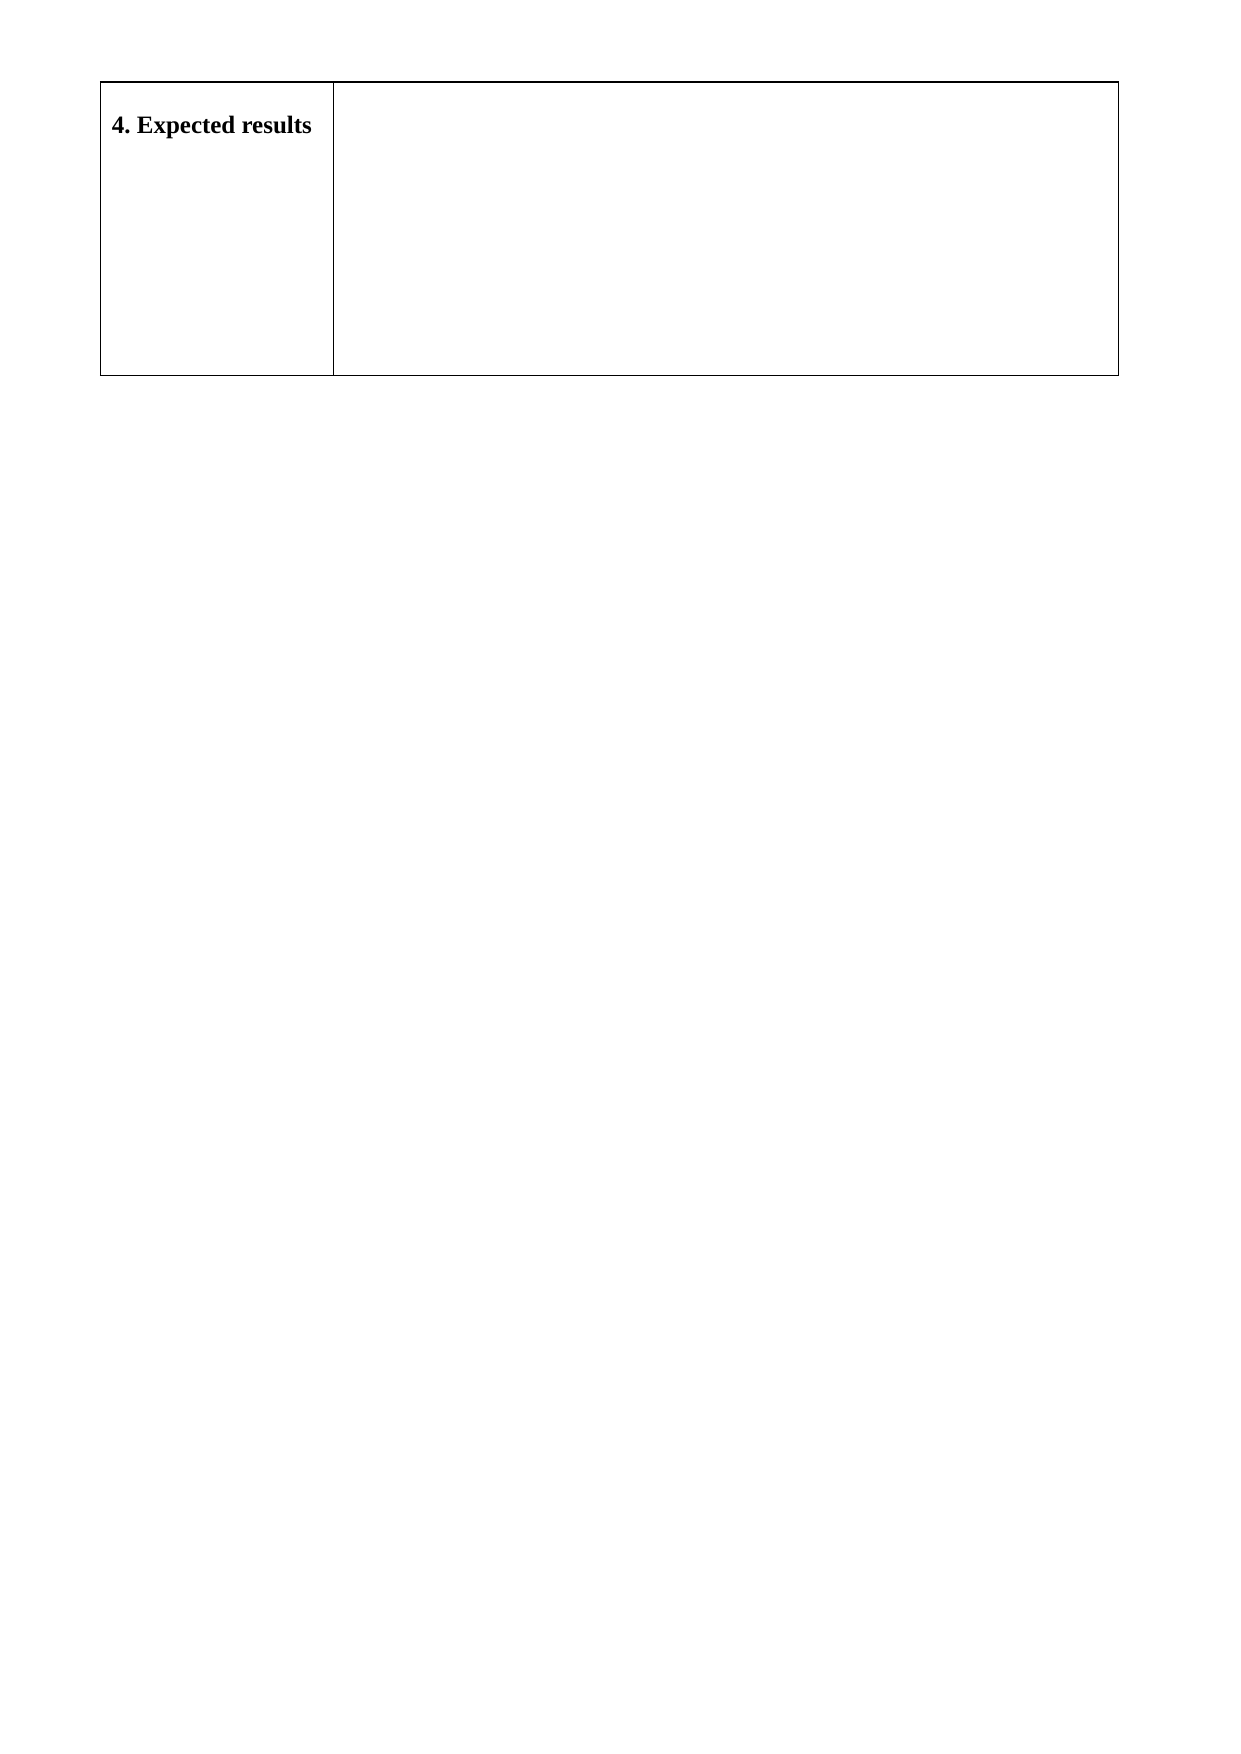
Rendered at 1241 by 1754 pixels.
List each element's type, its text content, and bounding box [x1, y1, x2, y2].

table_cell [334, 83, 1118, 375]
table_cell 4. Expected results [101, 83, 333, 375]
